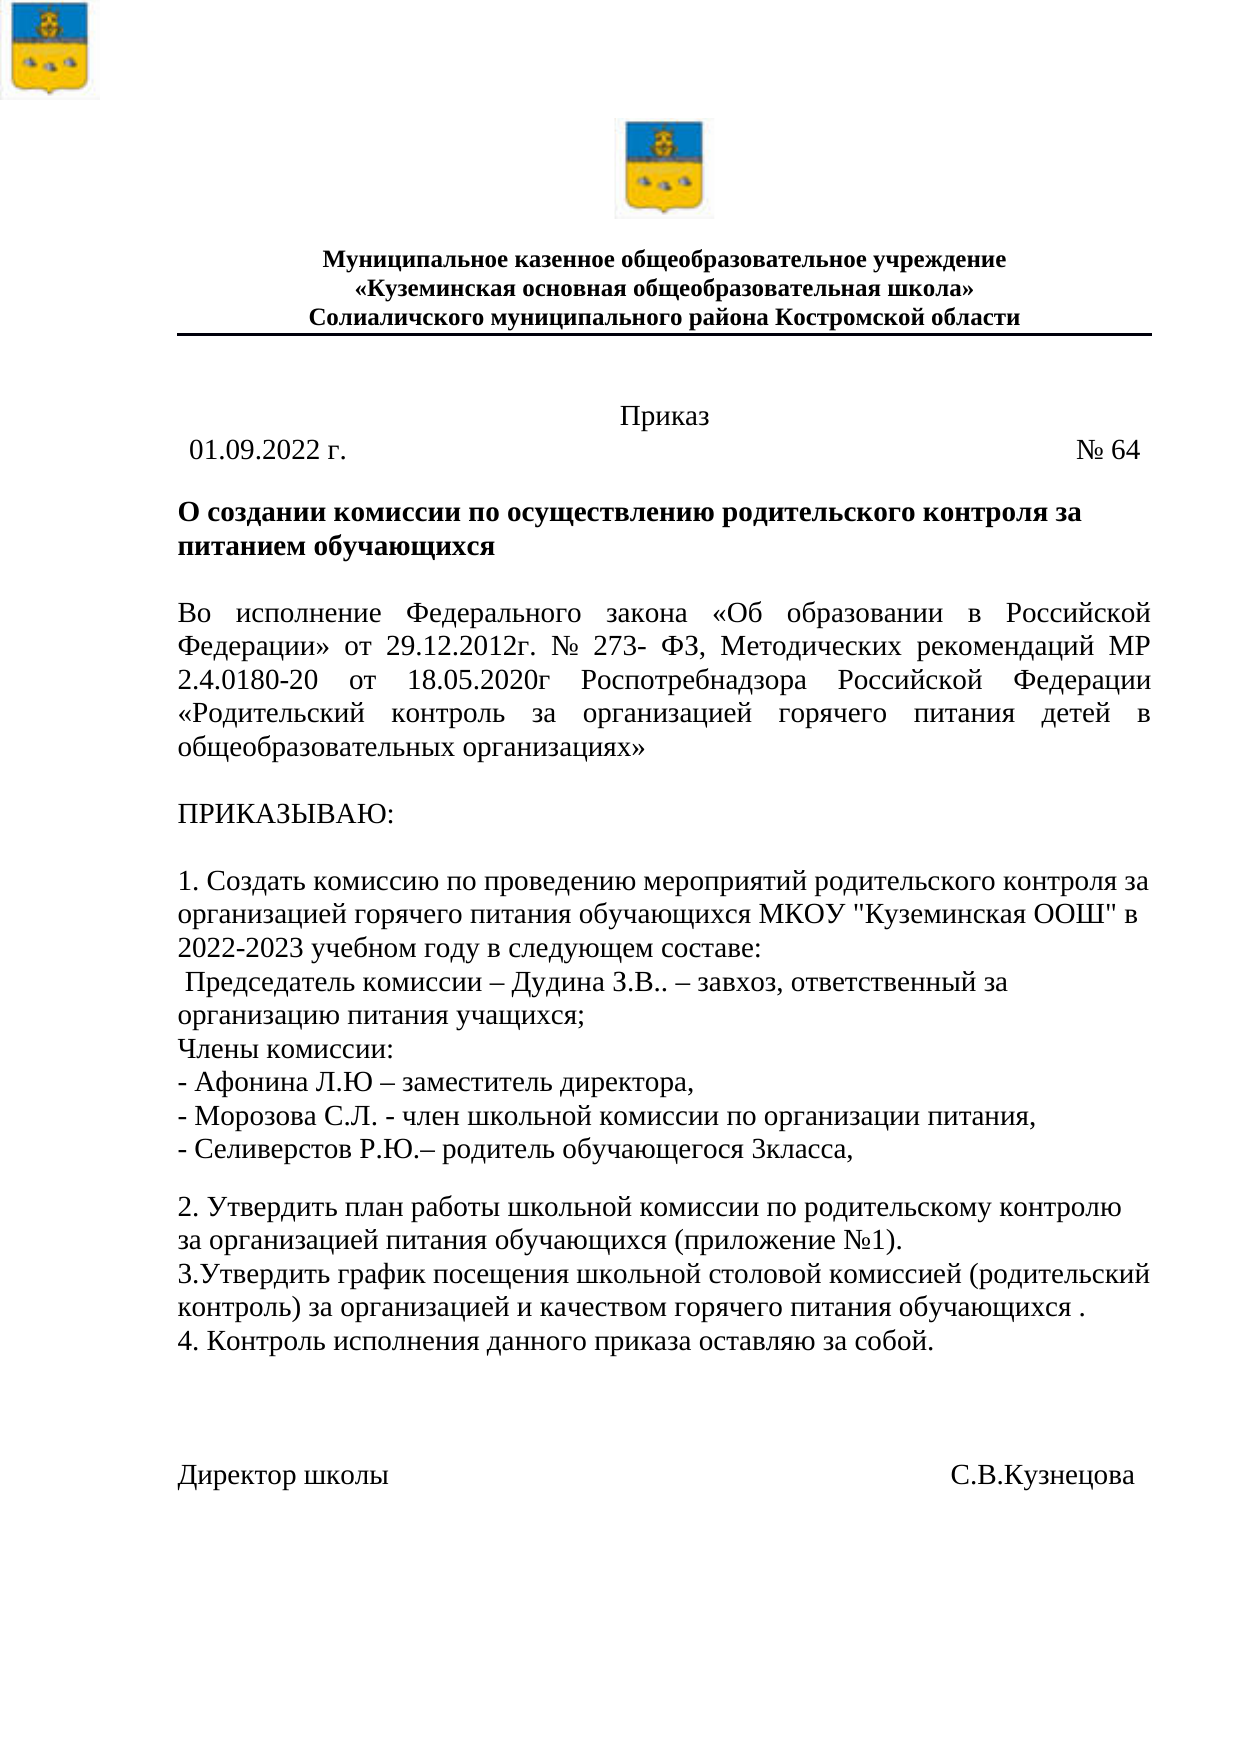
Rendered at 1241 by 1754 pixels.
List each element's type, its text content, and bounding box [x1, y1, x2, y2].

text О создании комиссии по осуществлению родительского контроля за питанием обучающихся [177, 494, 1152, 561]
picture [614, 118, 715, 219]
picture [0, 0, 100, 100]
text - Морозова С.Л. - член школьной комиссии по организации питания, [177, 1098, 1152, 1131]
text 01.09.2022 г. № 64 [177, 432, 1152, 465]
text - Селиверстов Р.Ю.– родитель обучающегося 3класса, [177, 1131, 1152, 1165]
text 2. Утвердить план работы школьной комиссии по родительскому контролю за организацией питания обучающихся (приложение №1). [177, 1189, 1152, 1256]
text - Афонина Л.Ю – заместитель директора, [177, 1064, 1152, 1098]
text Муниципальное казенное общеобразовательное учреждение [177, 244, 1152, 273]
text Во исполнение Федерального закона «Об образовании в Российской Федерации» от 29.12.2012г. № 273- ФЗ, Методических рекомендаций МР 2.4.0180-20 от 18.05.2020г Роспотребнадзора Российской Федерации «Родительский контроль за организацией горячего питания детей в общеобразовательных организациях» [177, 595, 1152, 762]
text 3.Утвердить график посещения школьной столовой комиссией (родительский контроль) за организацией и качеством горячего питания обучающихся . [177, 1256, 1152, 1323]
text 1. Создать комиссию по проведению мероприятий родительского контроля за организацией горячего питания обучающихся МКОУ "Куземинская ООШ" в 2022-2023 учебном году в следующем составе: [177, 863, 1152, 964]
text Председатель комиссии – Дудина З.В.. – завхоз, ответственный за организацию питания учащихся; [177, 964, 1152, 1031]
text Члены комиссии: [177, 1031, 1152, 1064]
text Директор школы С.В.Кузнецова [177, 1457, 1152, 1491]
text Приказ [177, 398, 1152, 432]
text 4. Контроль исполнения данного приказа оставляю за собой. [177, 1323, 1152, 1357]
text «Куземинская основная общеобразовательная школа» [177, 273, 1152, 302]
text Солиаличского муниципального района Костромской области [177, 302, 1152, 333]
text ПРИКАЗЫВАЮ: [177, 796, 1152, 829]
